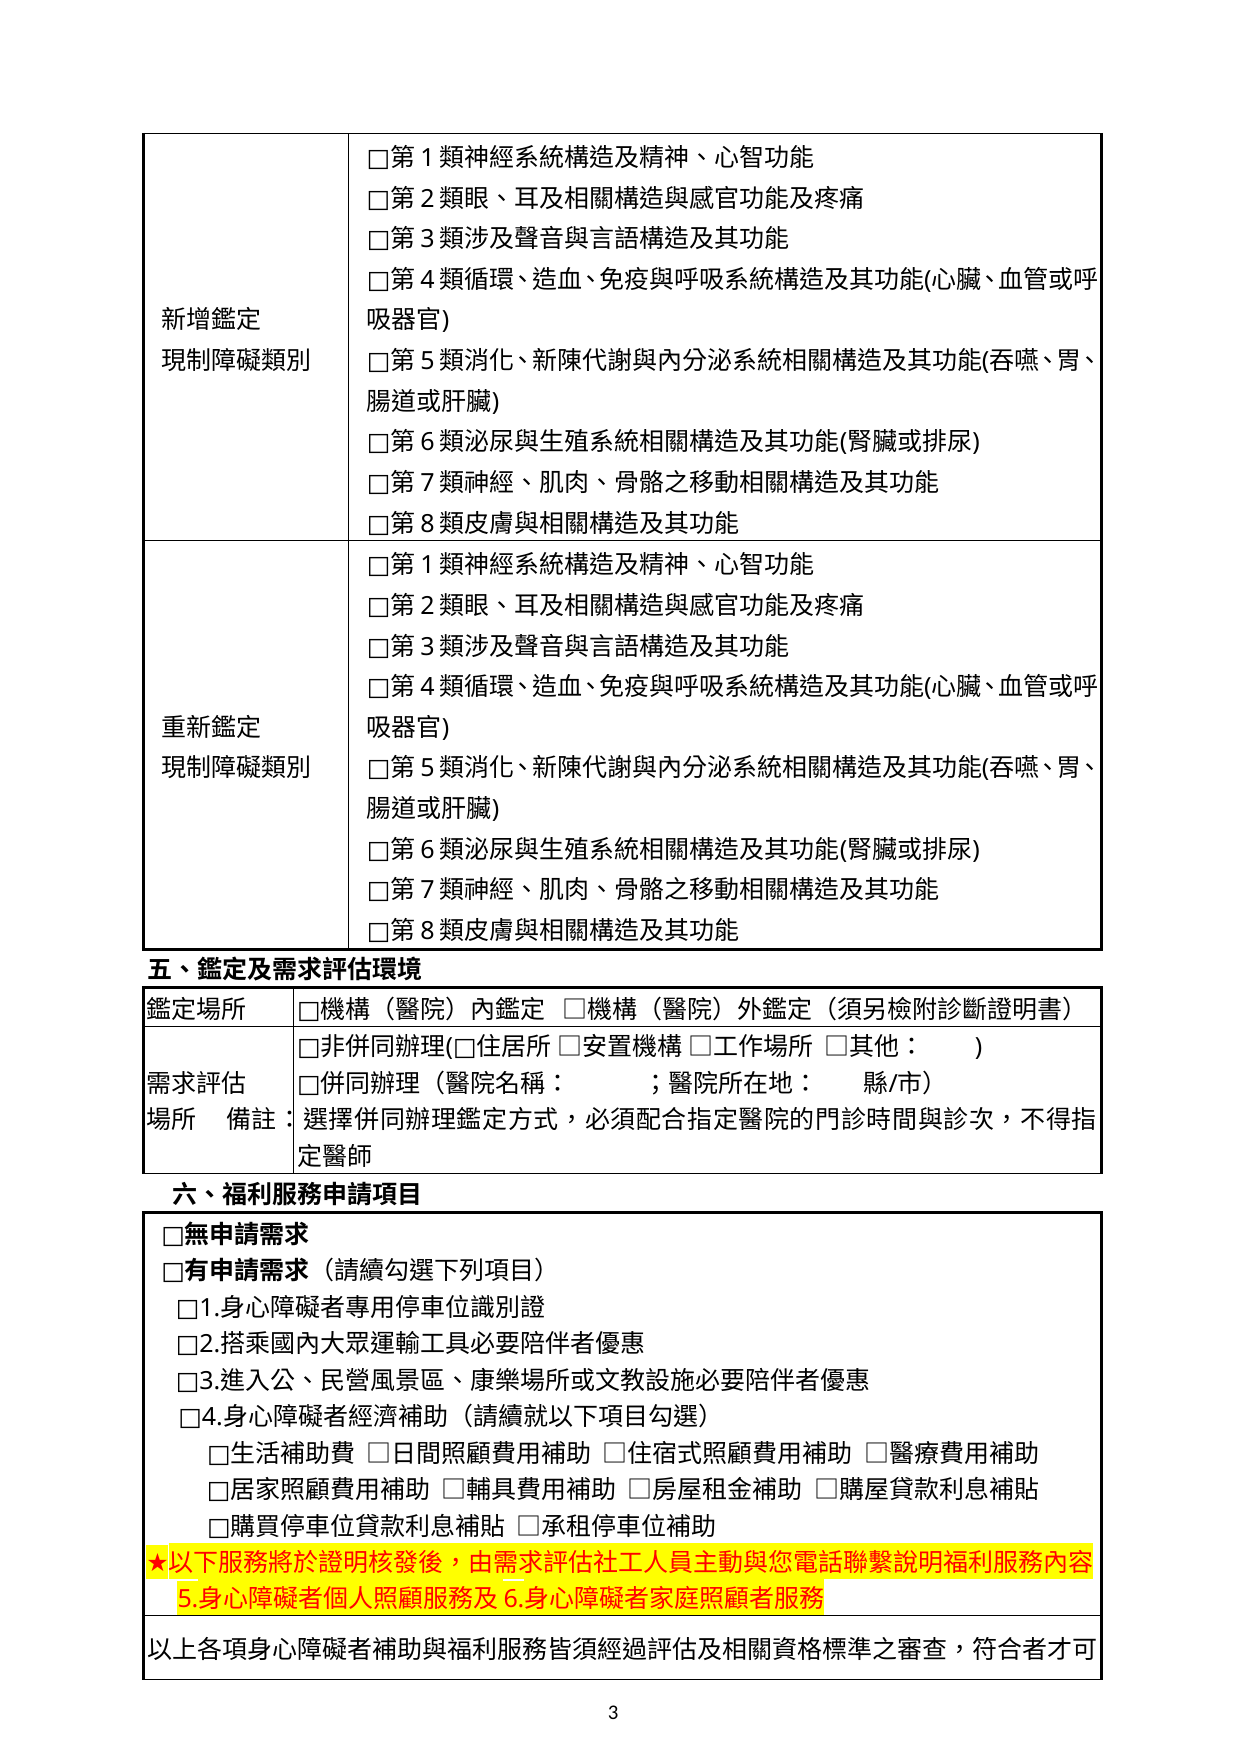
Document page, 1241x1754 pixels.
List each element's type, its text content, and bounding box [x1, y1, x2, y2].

table_cell □非併同辦理(□住居所 □安置機構 □工作場所 □其他： ) □併同辦理（醫院名稱： ；醫院所在地： 縣/市） 備註：選擇併同辦理鑑定方式，必須配合指定醫院的門診時間與診次，不得指定醫師 [294, 1027, 1100, 1172]
table_cell 以上各項身心障礙者補助與福利服務皆須經過評估及相關資格標準之審查，符合者才可 [145, 1616, 1100, 1679]
table_cell 需求評估 場所 [145, 1027, 293, 1172]
text 六、福利服務申請項目 [148, 1174, 1078, 1211]
table_cell □第1類神經系統構造及精神、心智功能 □第2類眼、耳及相關構造與感官功能及疼痛 □第3類涉及聲音與言語構造及其功能 □第4類循環、造血、免疫與呼吸系統構造及其功能(心臟、血管或呼吸器官) □第5類消化、新陳代謝與內分泌系統相關構造及其功能(吞嚥、胃、腸道或肝臟) □第6類泌尿與生殖系統相關構造及其功能(腎臟或排尿) □第7類神經、肌肉、骨骼之移動相關構造及其功能 □第8類皮膚與相關構造及其功能 [349, 541, 1100, 947]
table_header 新增鑑定 現制障礙類別 [145, 134, 348, 540]
table_header □無申請需求 □有申請需求（請續勾選下列項目） □1.身心障礙者專用停車位識別證 □2.搭乘國內大眾運輸工具必要陪伴者優惠 □3.進入公、民營風景區、康樂場所或文教設施必要陪伴者優惠 □4.身心障礙者經濟補助（請續就以下項目勾選） □生活補助費 □日間照顧費用補助 □住宿式照顧費用補助 □醫療費用補助 □居家照顧費用補助 □輔具費用補助 □房屋租金補助 □購屋貸款利息補貼 □購買停車位貸款利息補貼 □承租停車位補助 ★以下服務將於證明核發後，由需求評估社工人員主動與您電話聯繫說明福利服務內容 5.身心障礙者個人照顧服務及6.身心障礙者家庭照顧者服務 [145, 1214, 1100, 1615]
table_header □機構（醫院）內鑑定 □機構（醫院）外鑑定（須另檢附診斷證明書） [294, 989, 1100, 1026]
table_cell 重新鑑定 現制障礙類別 [145, 541, 348, 947]
table_header 鑑定場所 [145, 989, 293, 1026]
table_header □第1類神經系統構造及精神、心智功能 □第2類眼、耳及相關構造與感官功能及疼痛 □第3類涉及聲音與言語構造及其功能 □第4類循環、造血、免疫與呼吸系統構造及其功能(心臟、血管或呼吸器官) □第5類消化、新陳代謝與內分泌系統相關構造及其功能(吞嚥、胃、腸道或肝臟) □第6類泌尿與生殖系統相關構造及其功能(腎臟或排尿) □第7類神經、肌肉、骨骼之移動相關構造及其功能 □第8類皮膚與相關構造及其功能 [349, 134, 1100, 540]
text 五、鑑定及需求評估環境 [148, 951, 1078, 986]
